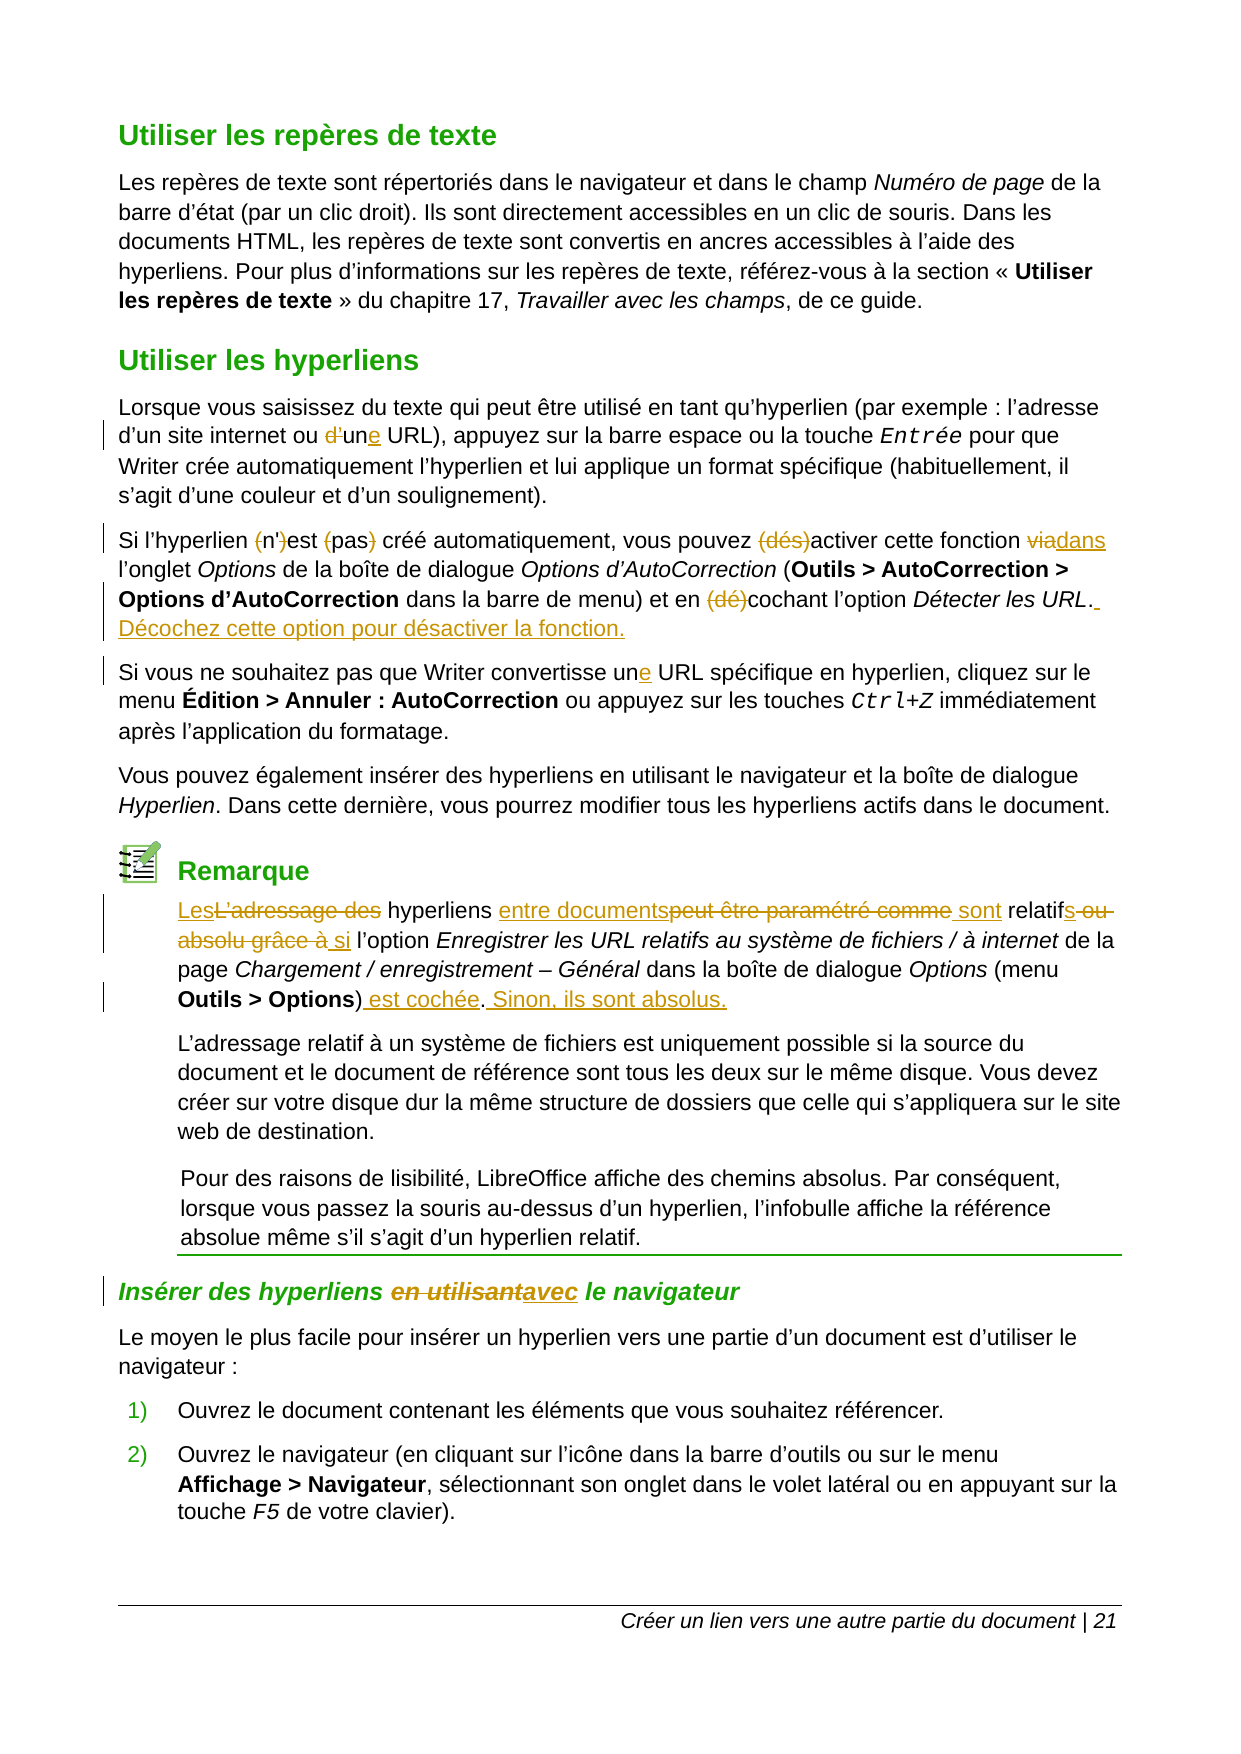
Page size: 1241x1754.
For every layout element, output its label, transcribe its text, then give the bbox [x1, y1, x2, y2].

text Lorsque vous saisissez du texte qui peut être utilisé en tant qu’hyperlien (par exemple : l’adresse d’un site internet ou une URL), appuyez sur la barre espace ou la touche Entrée pour que Writer crée automatiquement l’hyperlien et lui applique un format spécifique (habituellement, il s’agit d’une couleur et d’un soulignement). [118, 391, 1122, 509]
text Pour des raisons de lisibilité, LibreOffice affiche des chemins absolus. Par conséquent, lorsque vous passez la souris au-dessus d’un hyperlien, l’infobulle affiche la référence absolue même s’il s’agit d’un hyperlien relatif. [177, 1159, 1122, 1254]
subtitle Insérer des hyperliens avec le navigateur [118, 1276, 1122, 1306]
list Ouvrez le navigateur (en cliquant sur l’icône dans la barre d’outils ou sur le menu Affichage > Navigateur, sélectionnant son onglet dans le volet latéral ou en appuyant sur la touche F5 de votre clavier). [148, 1438, 1122, 1527]
subtitle Utiliser les hyperliens [118, 343, 1122, 376]
text Si l’hyperlien n'est pas créé automatiquement, vous pouvez activer cette fonction dans l’onglet Options de la boîte de dialogue Options d’AutoCorrection (Outils > AutoCorrection > Options d’AutoCorrection dans la barre de menu) et en cochant l’option Détecter les URL. Décochez cette option pour désactiver la fonction. [118, 523, 1122, 641]
subtitle Utiliser les repères de texte [118, 118, 1122, 152]
list L’adressage relatif à un système de fichiers est uniquement possible si la source du document et le document de référence sont tous les deux sur le même disque. Vous devez créer sur votre disque dur la même structure de dossiers que celle qui s’appliquera sur le site web de destination. [177, 1027, 1122, 1144]
list Ouvrez le document contenant les éléments que vous souhaitez référencer. [148, 1394, 1122, 1423]
text Les repères de texte sont répertoriés dans le navigateur et dans le champ Numéro de page de la barre d’état (par un clic droit). Ils sont directement accessibles en un clic de souris. Dans les documents HTML, les repères de texte sont convertis en ancres accessibles à l’aide des hyperliens. Pour plus d’informations sur les repères de texte, référez-vous à la section « Utiliser les repères de texte » du chapitre 17, Travailler avec les champs, de ce guide. [118, 166, 1122, 314]
text Le moyen le plus facile pour insérer un hyperlien vers une partie d’un document est d’utiliser le navigateur : [118, 1321, 1122, 1379]
list Remarque [118, 840, 1122, 886]
list Les hyperliens entre documents sont relatifs si l’option Enregistrer les URL relatifs au système de fichiers / à internet de la page Chargement / enregistrement – Général dans la boîte de dialogue Options (menu Outils > Options) est cochée. Sinon, ils sont absolus. [177, 894, 1122, 1012]
text Si vous ne souhaitez pas que Writer convertisse une URL spécifique en hyperlien, cliquez sur le menu Édition > Annuler : AutoCorrection ou appuyez sur les touches Ctrl+Z immédiatement après l’application du formatage. [118, 656, 1122, 744]
text Vous pouvez également insérer des hyperliens en utilisant le navigateur et la boîte de dialogue Hyperlien. Dans cette dernière, vous pourrez modifier tous les hyperliens actifs dans le document. [118, 759, 1122, 818]
